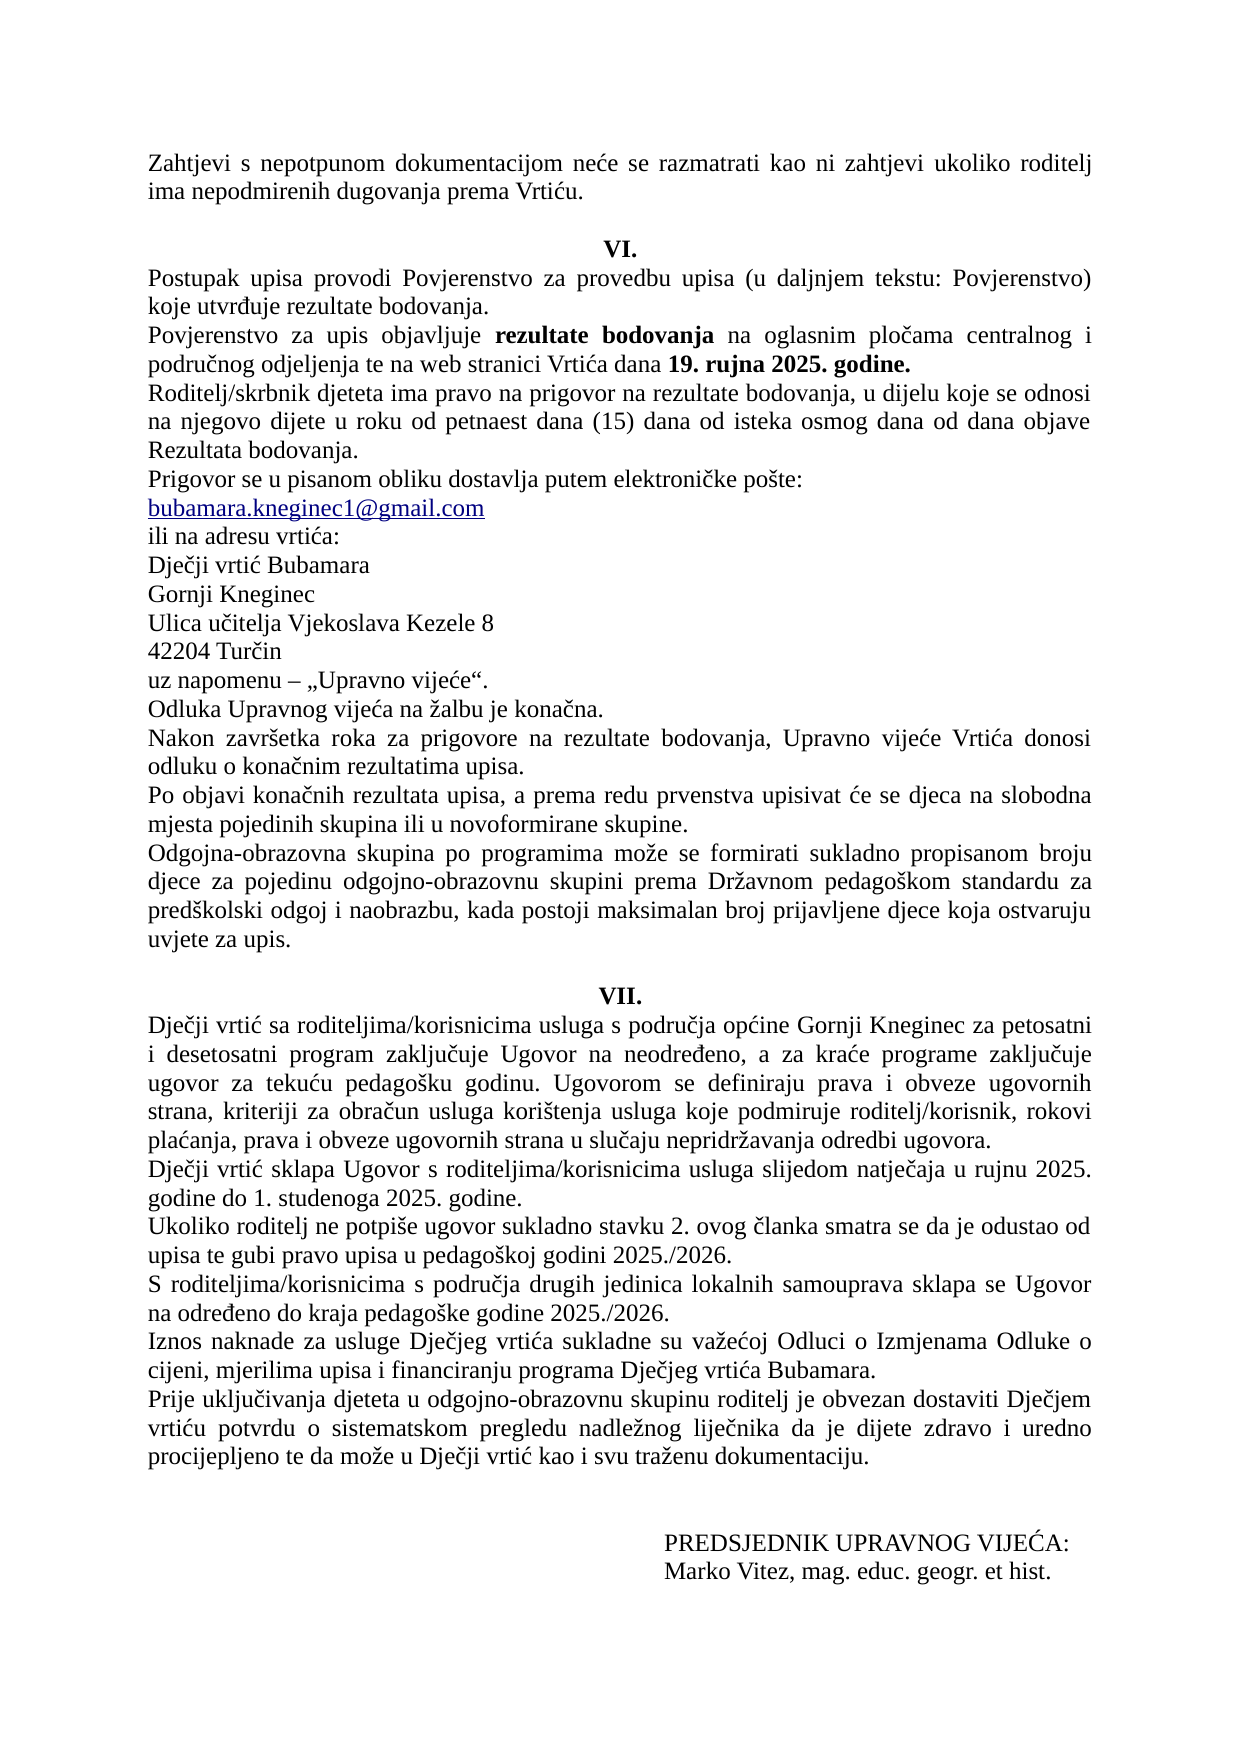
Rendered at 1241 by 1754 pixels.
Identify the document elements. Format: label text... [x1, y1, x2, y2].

text Prije uključivanja djeteta u odgojno-obrazovnu skupinu roditelj je obvezan dostaviti Dječjem vrtiću potvrdu o sistematskom pregledu nadležnog liječnika da je dijete zdravo i uredno procijepljeno te da može u Dječji vrtić kao i svu traženu dokumentaciju. [148, 1384, 1093, 1470]
text Ukoliko roditelj ne potpiše ugovor sukladno stavku 2. ovog članka smatra se da je odustao od upisa te gubi pravo upisa u pedagoškoj godini 2025./2026. [148, 1211, 1093, 1269]
text Zahtjevi s nepotpunom dokumentacijom neće se razmatrati kao ni zahtjevi ukoliko roditelj ima nepodmirenih dugovanja prema Vrtiću. [148, 148, 1093, 205]
text VI. [148, 234, 1093, 263]
text uz napomenu – „Upravno vijeće“. [148, 665, 1093, 694]
text ili na adresu vrtića: [148, 521, 1093, 550]
text Prigovor se u pisanom obliku dostavlja putem elektroničke pošte: bubamara.kneginec1@gmail.com [148, 464, 1093, 521]
text Dječji vrtić Bubamara [148, 550, 1093, 579]
text Odluka Upravnog vijeća na žalbu je konačna. [148, 694, 1093, 723]
text Roditelj/skrbnik djeteta ima pravo na prigovor na rezultate bodovanja, u dijelu koje se odnosi na njegovo dijete u roku od petnaest dana (15) dana od isteka osmog dana od dana objave Rezultata bodovanja. [148, 378, 1093, 464]
text Odgojna-obrazovna skupina po programima može se formirati sukladno propisanom broju djece za pojedinu odgojno-obrazovnu skupini prema Državnom pedagoškom standardu za predškolski odgoj i naobrazbu, kada postoji maksimalan broj prijavljene djece koja ostvaruju uvjete za upis. [148, 838, 1093, 953]
text Marko Vitez, mag. educ. geogr. et hist. [590, 1556, 1093, 1585]
text Po objavi konačnih rezultata upisa, a prema redu prvenstva upisivat će se djeca na slobodna mjesta pojedinih skupina ili u novoformirane skupine. [148, 780, 1093, 838]
text Dječji vrtić sa roditeljima/korisnicima usluga s područja općine Gornji Kneginec za petosatni i desetosatni program zaključuje Ugovor na neodređeno, a za kraće programe zaključuje ugovor za tekuću pedagošku godinu. Ugovorom se definiraju prava i obveze ugovornih strana, kriteriji za obračun usluga korištenja usluga koje podmiruje roditelj/korisnik, rokovi plaćanja, prava i obveze ugovornih strana u slučaju nepridržavanja odredbi ugovora. [148, 1010, 1093, 1154]
text Iznos naknade za usluge Dječjeg vrtića sukladne su važećoj Odluci o Izmjenama Odluke o cijeni, mjerilima upisa i financiranju programa Dječjeg vrtića Bubamara. [148, 1326, 1093, 1384]
text Dječji vrtić sklapa Ugovor s roditeljima/korisnicima usluga slijedom natječaja u rujnu 2025. godine do 1. studenoga 2025. godine. [148, 1154, 1093, 1211]
text 42204 Turčin [148, 636, 1093, 665]
text Povjerenstvo za upis objavljuje rezultate bodovanja na oglasnim pločama centralnog i područnog odjeljenja te na web stranici Vrtića dana 19. rujna 2025. godine. [148, 320, 1093, 378]
text Nakon završetka roka za prigovore na rezultate bodovanja, Upravno vijeće Vrtića donosi odluku o konačnim rezultatima upisa. [148, 723, 1093, 780]
text Gornji Kneginec [148, 579, 1093, 608]
text S roditeljima/korisnicima s područja drugih jedinica lokalnih samouprava sklapa se Ugovor na određeno do kraja pedagoške godine 2025./2026. [148, 1269, 1093, 1326]
text PREDSJEDNIK UPRAVNOG VIJEĆA: [590, 1528, 1093, 1556]
text VII. [148, 981, 1093, 1010]
text Ulica učitelja Vjekoslava Kezele 8 [148, 608, 1093, 636]
text Postupak upisa provodi Povjerenstvo za provedbu upisa (u daljnjem tekstu: Povjerenstvo) koje utvrđuje rezultate bodovanja. [148, 263, 1093, 320]
